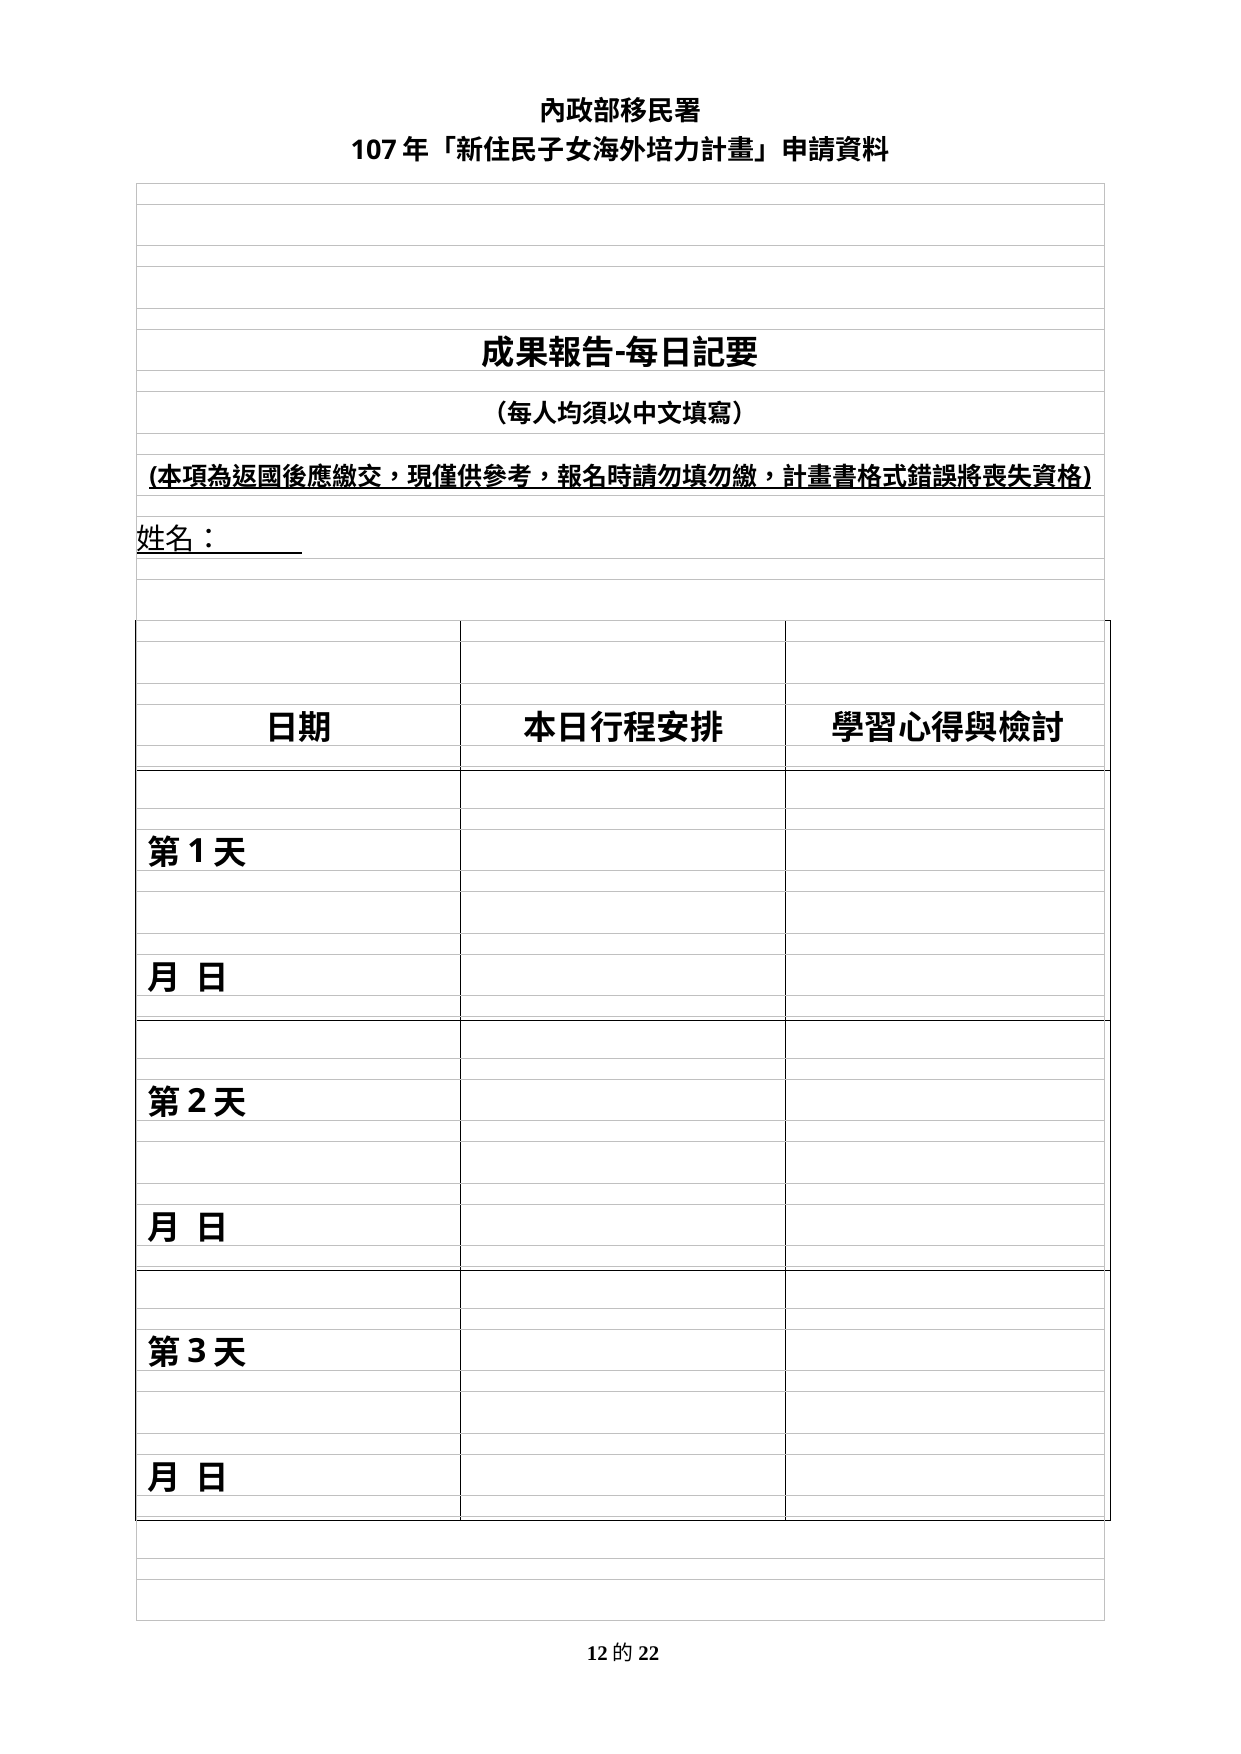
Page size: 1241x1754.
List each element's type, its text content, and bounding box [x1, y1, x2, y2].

table_cell [786, 996, 1104, 1016]
table_header 本日行程安排 [461, 705, 785, 745]
table_cell [137, 1142, 460, 1183]
table_cell [786, 1392, 1104, 1433]
text [137, 309, 1104, 329]
table_cell [786, 1246, 1104, 1266]
table_cell [1105, 1271, 1110, 1520]
table_cell [786, 771, 1104, 808]
table_cell [786, 1455, 1104, 1495]
table_cell [461, 1496, 785, 1516]
table_cell [461, 934, 785, 954]
table_header [137, 621, 460, 641]
table_cell [461, 1021, 785, 1058]
table_cell [786, 1271, 1104, 1308]
text 成果報告-每日記要 [137, 330, 1104, 370]
table_cell [461, 871, 785, 891]
table_cell [786, 1434, 1104, 1454]
table_header [1105, 621, 1110, 770]
table_cell 月 日 [137, 1455, 460, 1495]
table_cell [137, 1392, 460, 1433]
table_cell [461, 1309, 785, 1329]
table_cell [137, 871, 460, 891]
table_cell [1105, 771, 1110, 1020]
table_cell [461, 955, 785, 995]
table_cell [461, 1184, 785, 1204]
table_cell [137, 934, 460, 954]
table_cell [461, 1080, 785, 1120]
table_cell 月 日 [137, 1205, 460, 1245]
table_cell [786, 871, 1104, 891]
table_cell [786, 1309, 1104, 1329]
table_cell [461, 1059, 785, 1079]
table_cell [461, 830, 785, 870]
table_cell [461, 1205, 785, 1245]
table_cell [461, 1392, 785, 1433]
table_header 日期 [137, 705, 460, 745]
table_cell [137, 1121, 460, 1141]
table_cell [137, 1021, 460, 1058]
table_cell [461, 771, 785, 808]
table_cell [786, 955, 1104, 995]
table_cell [137, 1371, 460, 1391]
table_cell [461, 1330, 785, 1370]
table_cell [786, 1080, 1104, 1120]
table_header [786, 621, 1104, 641]
table_cell [786, 1496, 1104, 1516]
table_cell [461, 1271, 785, 1308]
table_cell 月 日 [137, 955, 460, 995]
table_cell [461, 1434, 785, 1454]
table_cell [461, 1246, 785, 1266]
table_cell [786, 1184, 1104, 1204]
table_cell [786, 1205, 1104, 1245]
table_header [786, 746, 1104, 766]
table_cell [786, 1059, 1104, 1079]
table_header [461, 746, 785, 766]
table_header [786, 684, 1104, 704]
table_cell [786, 1330, 1104, 1370]
text [137, 496, 1104, 516]
text （每人均須以中文填寫） [137, 392, 1104, 433]
table_cell [137, 1309, 460, 1329]
table_cell [786, 1371, 1104, 1391]
table_cell [137, 1246, 460, 1266]
table_cell [786, 830, 1104, 870]
table_cell [461, 1371, 785, 1391]
table_cell [137, 771, 460, 808]
table_cell [137, 1496, 460, 1516]
table_header [137, 642, 460, 683]
table_cell [786, 1121, 1104, 1141]
table_cell [461, 892, 785, 933]
table_cell [137, 1434, 460, 1454]
text 姓名： [137, 517, 1104, 558]
table_header [137, 746, 460, 766]
table_cell [461, 1121, 785, 1141]
table_header [461, 621, 785, 641]
text [137, 434, 1104, 454]
table_cell [786, 809, 1104, 829]
table_cell 第3天 [137, 1330, 460, 1370]
text (本項為返國後應繳交，現僅供參考，報名時請勿填勿繳，計畫書格式錯誤將喪失資格) [137, 455, 1104, 495]
table_cell 第2天 [137, 1080, 460, 1120]
table_header [786, 642, 1104, 683]
table_cell [461, 809, 785, 829]
table_cell [786, 1142, 1104, 1183]
text [137, 371, 1104, 391]
table_cell [137, 1059, 460, 1079]
table_header [461, 684, 785, 704]
table_cell 第1天 [137, 830, 460, 870]
table_cell [786, 892, 1104, 933]
table_cell [137, 809, 460, 829]
table_cell [786, 934, 1104, 954]
table_cell [137, 996, 460, 1016]
table_cell [137, 1271, 460, 1308]
table_cell [461, 1142, 785, 1183]
table_cell [137, 892, 460, 933]
table_header [461, 642, 785, 683]
table_cell [1105, 1021, 1110, 1270]
table_cell [461, 996, 785, 1016]
table_cell [786, 1021, 1104, 1058]
table_cell [137, 1184, 460, 1204]
table_header [137, 684, 460, 704]
table_header 學習心得與檢討 [786, 705, 1104, 745]
table_cell [461, 1455, 785, 1495]
